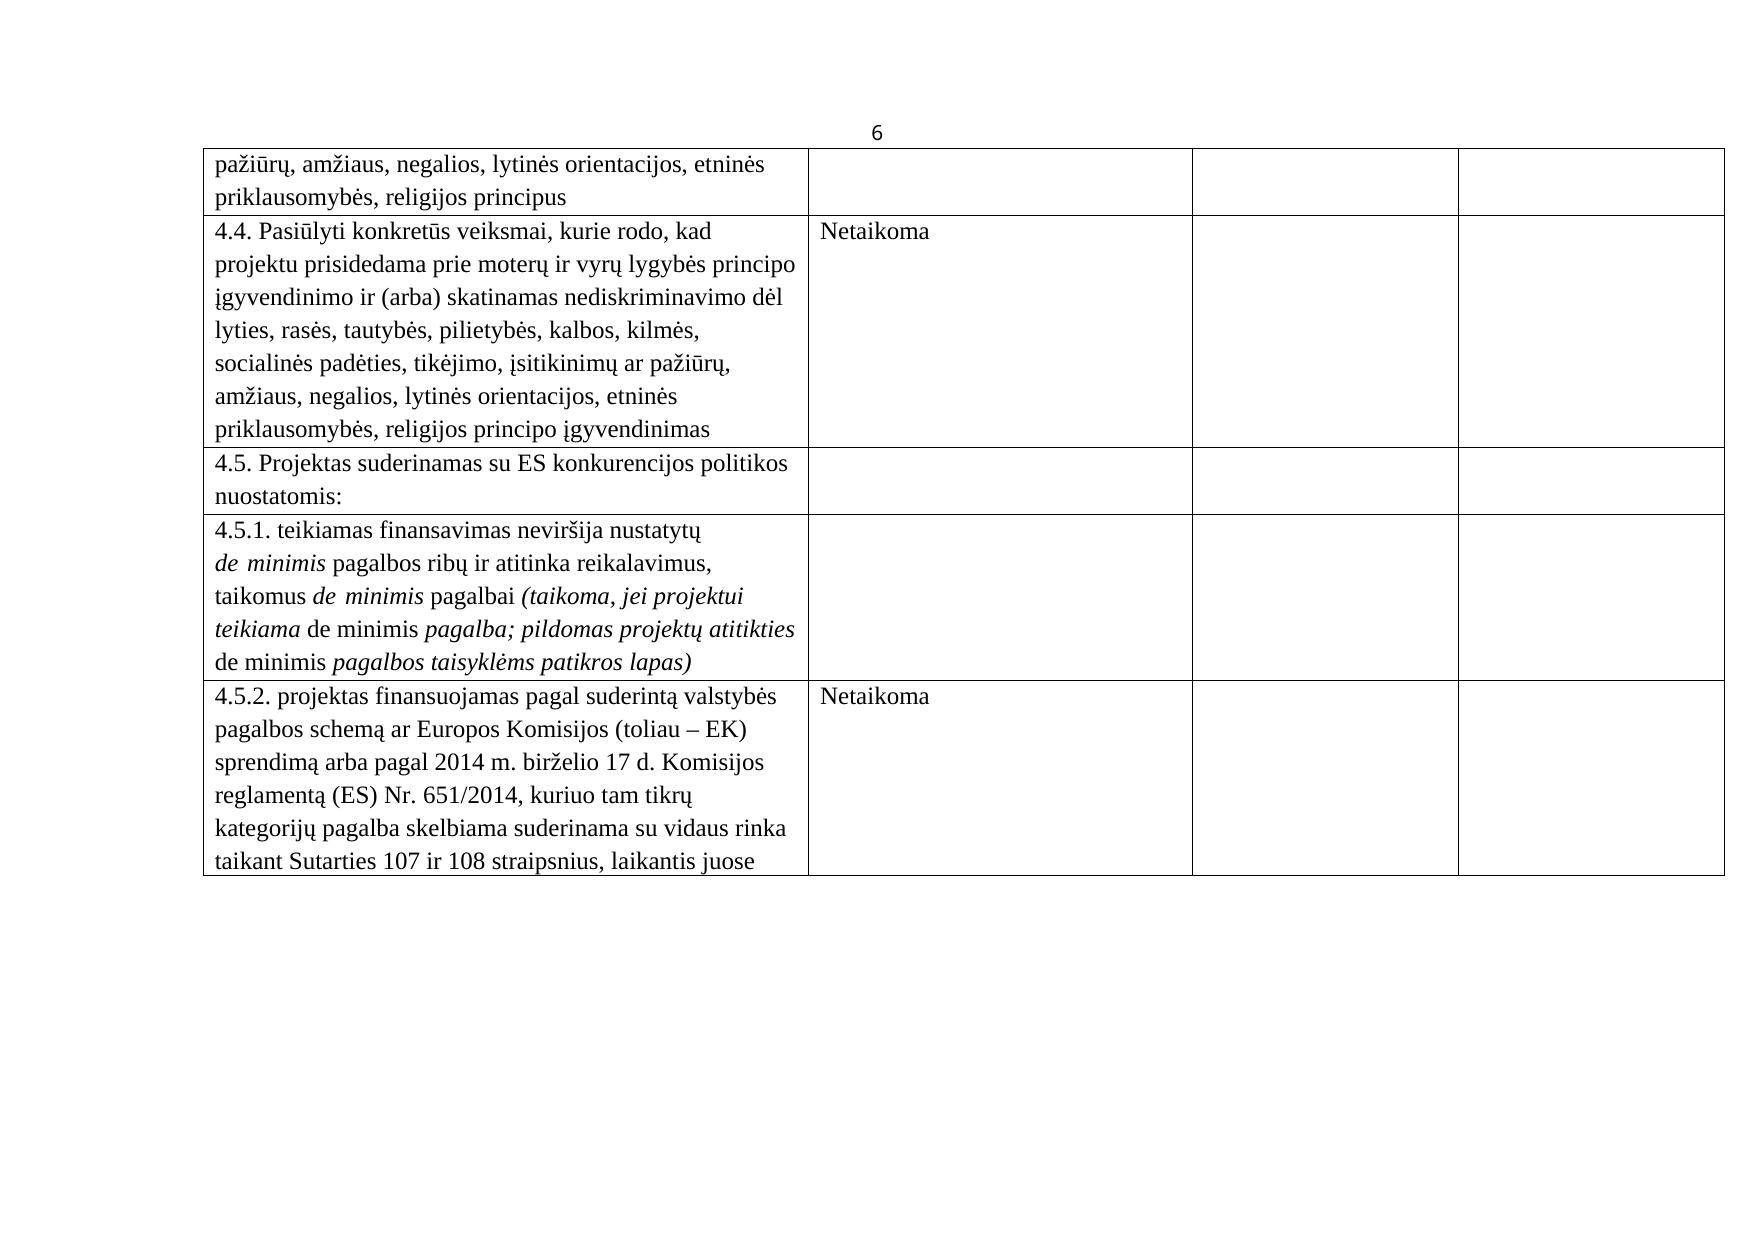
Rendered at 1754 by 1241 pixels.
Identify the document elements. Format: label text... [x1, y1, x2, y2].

table_cell [1193, 149, 1458, 215]
table_cell [1459, 448, 1724, 514]
table_cell [1459, 216, 1724, 447]
table_cell [809, 448, 1192, 514]
table_cell [809, 149, 1192, 215]
table_cell Netaikoma [809, 681, 1192, 875]
table_cell [1193, 448, 1458, 514]
table_cell 4.5. Projektas suderinamas su ES konkurencijos politikos nuostatomis: [204, 448, 808, 514]
table_cell [1459, 681, 1724, 875]
table_cell [1193, 681, 1458, 875]
table_cell Netaikoma [809, 216, 1192, 447]
table_cell [1459, 515, 1724, 680]
table_cell [809, 515, 1192, 680]
table_cell 4.5.2. projektas finansuojamas pagal suderintą valstybės pagalbos schemą ar Europos Komisijos (toliau – EK) sprendimą arba pagal 2014 m. birželio 17 d. Komisijos reglamentą (ES) Nr. 651/2014, kuriuo tam tikrų kategorijų pagalba skelbiama suderinama su vidaus rinka taikant Sutarties 107 ir 108 straipsnius, laikantis juose [204, 681, 808, 875]
table_cell [1193, 515, 1458, 680]
table_cell [1459, 149, 1724, 215]
table_cell [1193, 216, 1458, 447]
table_cell 4.4. Pasiūlyti konkretūs veiksmai, kurie rodo, kad projektu prisidedama prie moterų ir vyrų lygybės principo įgyvendinimo ir (arba) skatinamas nediskriminavimo dėl lyties, rasės, tautybės, pilietybės, kalbos, kilmės, socialinės padėties, tikėjimo, įsitikinimų ar pažiūrų, amžiaus, negalios, lytinės orientacijos, etninės priklausomybės, religijos principo įgyvendinimas [204, 216, 808, 447]
table_cell pažiūrų, amžiaus, negalios, lytinės orientacijos, etninės priklausomybės, religijos principus [204, 149, 808, 215]
table_cell 4.5.1. teikiamas finansavimas neviršija nustatytų de minimis pagalbos ribų ir atitinka reikalavimus, taikomus de minimis pagalbai (taikoma, jei projektui teikiama de minimis pagalba; pildomas projektų atitikties de minimis pagalbos taisyklėms patikros lapas) [204, 515, 808, 680]
